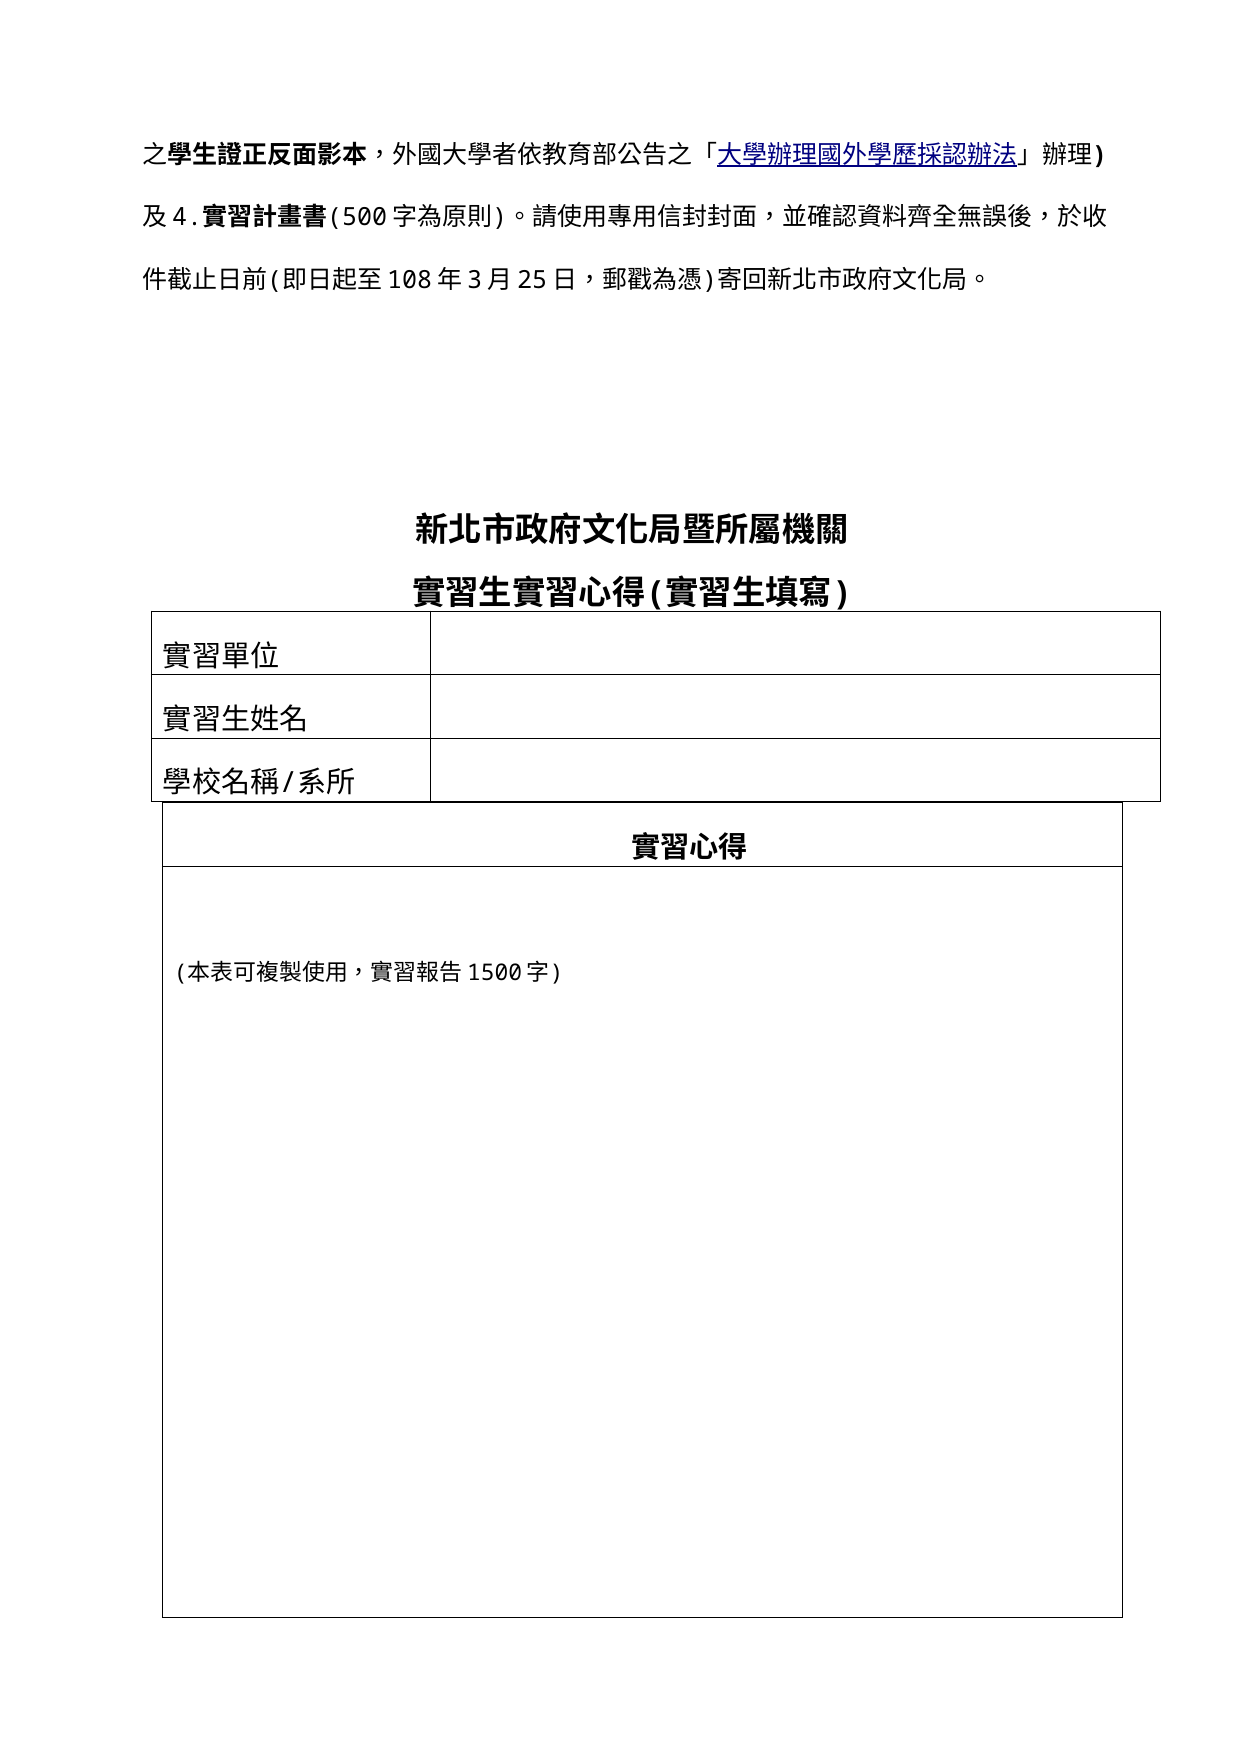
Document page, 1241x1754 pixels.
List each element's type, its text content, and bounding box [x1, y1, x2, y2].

table_cell 實習生姓名 [152, 675, 430, 738]
text 之學生證正反面影本，外國大學者依教育部公告之「大學辦理國外學歷採認辦法」辦理)及4.實習計畫書(500字為原則)。請使用專用信封封面，並確認資料齊全無誤後，於收件截止日前(即日起至108年3月25日，郵戳為憑)寄回新北市政府文化局。 [142, 111, 1122, 298]
table_header 實習單位 [152, 612, 430, 674]
table_header 實習心得 [163, 803, 1122, 866]
text 新北市政府文化局暨所屬機關 [142, 486, 1122, 548]
table_cell (本表可複製使用，實習報告1500字) [163, 867, 1122, 1617]
table_header [431, 612, 1160, 674]
text 實習生實習心得(實習生填寫) [142, 548, 1122, 611]
table_cell [431, 675, 1160, 738]
table_cell [431, 739, 1160, 801]
table_cell 學校名稱/系所 [152, 739, 430, 801]
